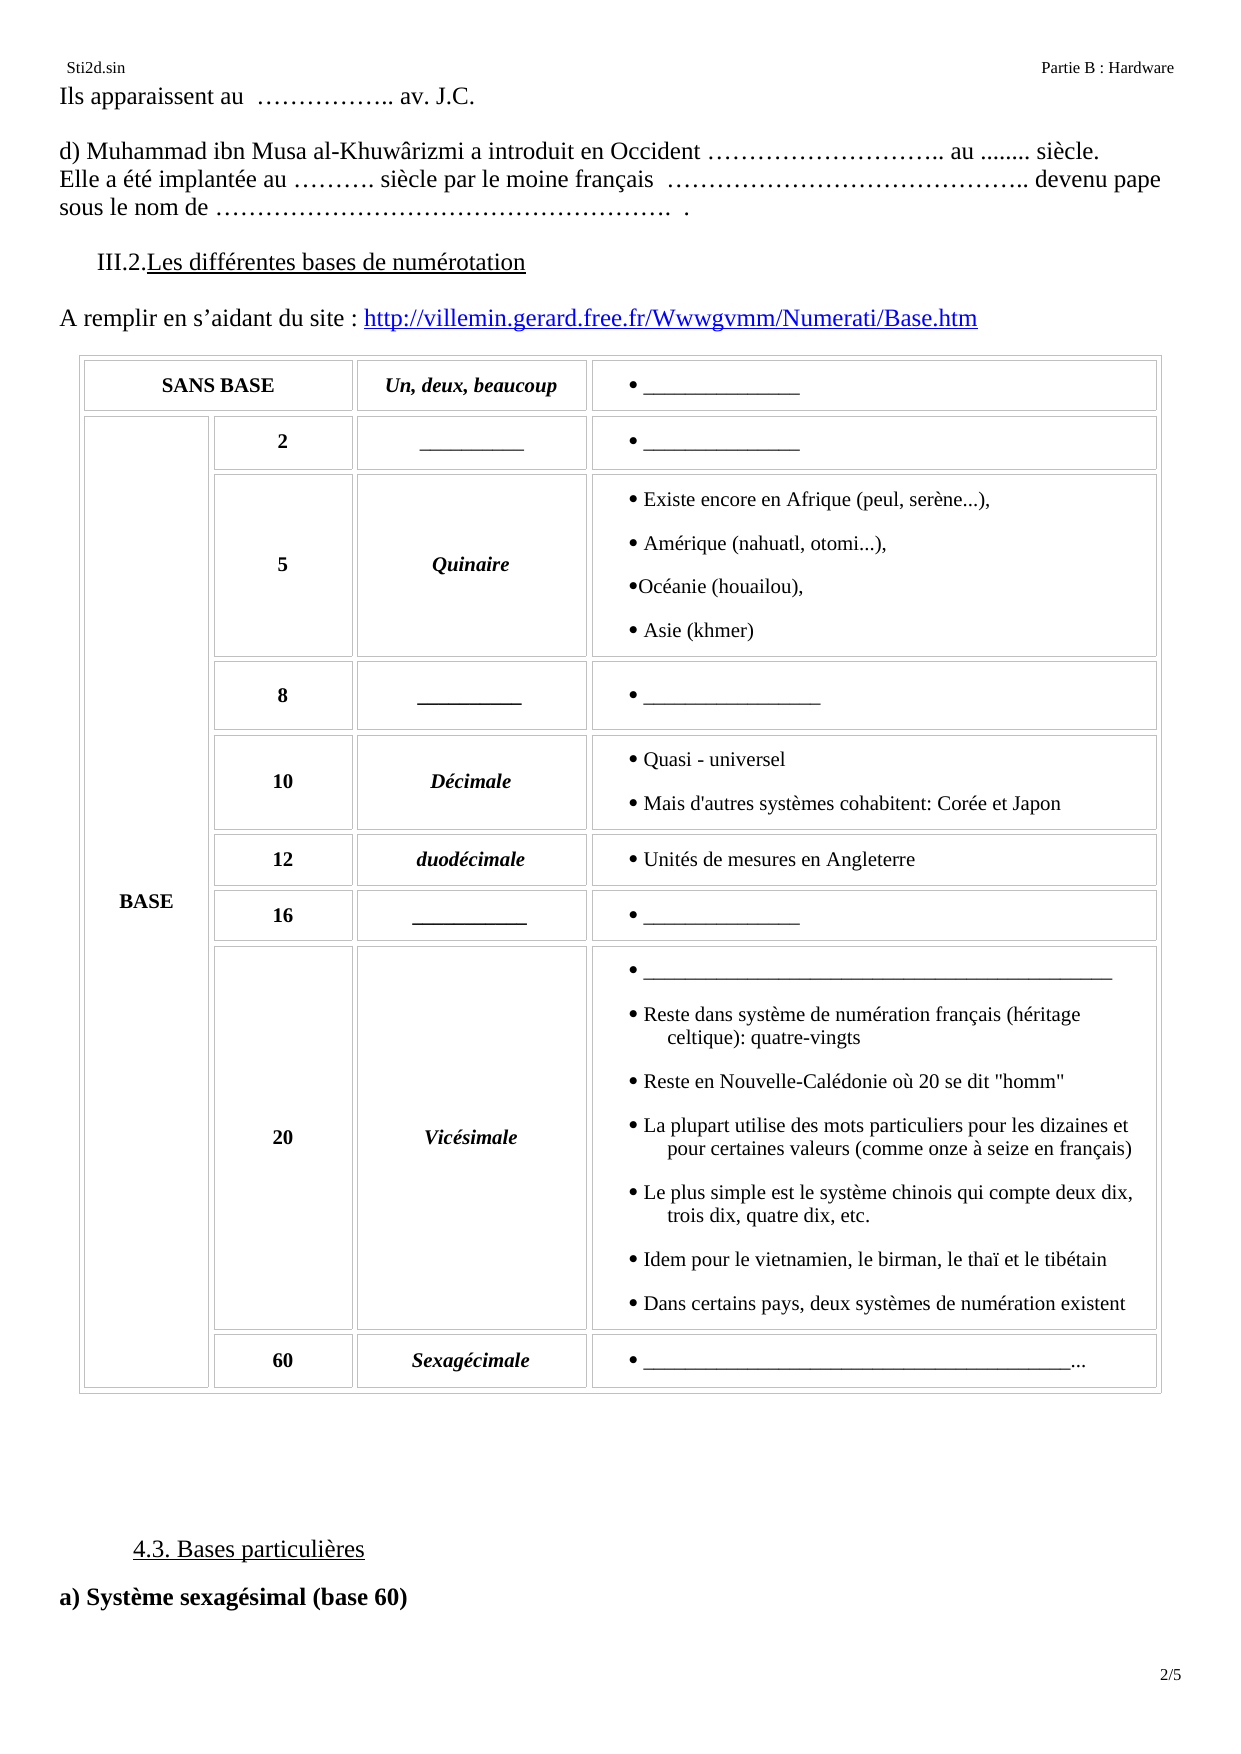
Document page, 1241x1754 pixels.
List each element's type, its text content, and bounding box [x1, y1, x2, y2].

text 4.3. Bases particulières [59, 1535, 1181, 1562]
table_cell 16 [211, 885, 354, 940]
table_cell 12 [211, 829, 354, 884]
table_cell  Quasi - universel  Mais d'autres systèmes cohabitent: Corée et Japon [589, 729, 1158, 829]
table_cell duodécimale [354, 829, 589, 884]
table_cell Décimale [354, 729, 589, 829]
table_cell Vicésimale [354, 940, 589, 1329]
list Les différentes bases de numérotation [97, 248, 1181, 276]
text A remplir en s’aidant du site : http://villemin.gerard.free.fr/Wwwgvmm/Numerati/Base.htm [59, 304, 1181, 331]
table_header  _______________ [589, 356, 1158, 410]
table_header  _______________ [589, 410, 1158, 468]
text Ils apparaissent au …………….. av. J.C. [59, 82, 1181, 110]
table_cell 5 [211, 469, 354, 656]
table_cell 10 [211, 729, 354, 829]
table_header SANS BASE [82, 356, 354, 410]
table_header 2 [211, 410, 354, 468]
table_header __________ [354, 410, 589, 468]
table_cell  Unités de mesures en Angleterre [589, 829, 1158, 884]
table_cell Quinaire [354, 469, 589, 656]
table_cell ___________ [354, 885, 589, 940]
table_cell  _______________ [589, 885, 1158, 940]
table_cell BASE [82, 410, 211, 1387]
table_cell  _____________________________________________  Reste dans système de numération français (héritage celtique): quatre-vingts  Reste en Nouvelle-Calédonie où 20 se dit "homm"  La plupart utilise des mots particuliers pour les dizaines et pour certaines valeurs (comme onze à seize en français)  Le plus simple est le système chinois qui compte deux dix, trois dix, quatre dix, etc.  Idem pour le vietnamien, le birman, le thaï et le tibétain  Dans certains pays, deux systèmes de numération existent [589, 940, 1158, 1329]
table_cell 20 [211, 940, 354, 1329]
table_header Un, deux, beaucoup [354, 356, 589, 410]
table_cell 60 [211, 1329, 354, 1387]
text a) Système sexagésimal (base 60) [59, 1583, 1181, 1611]
table_cell  _________________ [589, 656, 1158, 729]
table_cell  Existe encore en Afrique (peul, serène...),  Amérique (nahuatl, otomi...), Océanie (houailou),  Asie (khmer) [589, 469, 1158, 656]
table_cell  _________________________________________... [589, 1329, 1158, 1387]
text d) Muhammad ibn Musa al-Khuwârizmi a introduit en Occident ……………………….. au ........ siècle. [59, 137, 1181, 165]
text Elle a été implantée au ………. siècle par le moine français …………………………………….. devenu pape sous le nom de ………………………………………………. . [59, 165, 1181, 221]
table_cell __________ [354, 656, 589, 729]
table_cell Sexagécimale [354, 1329, 589, 1387]
table_cell 8 [211, 656, 354, 729]
